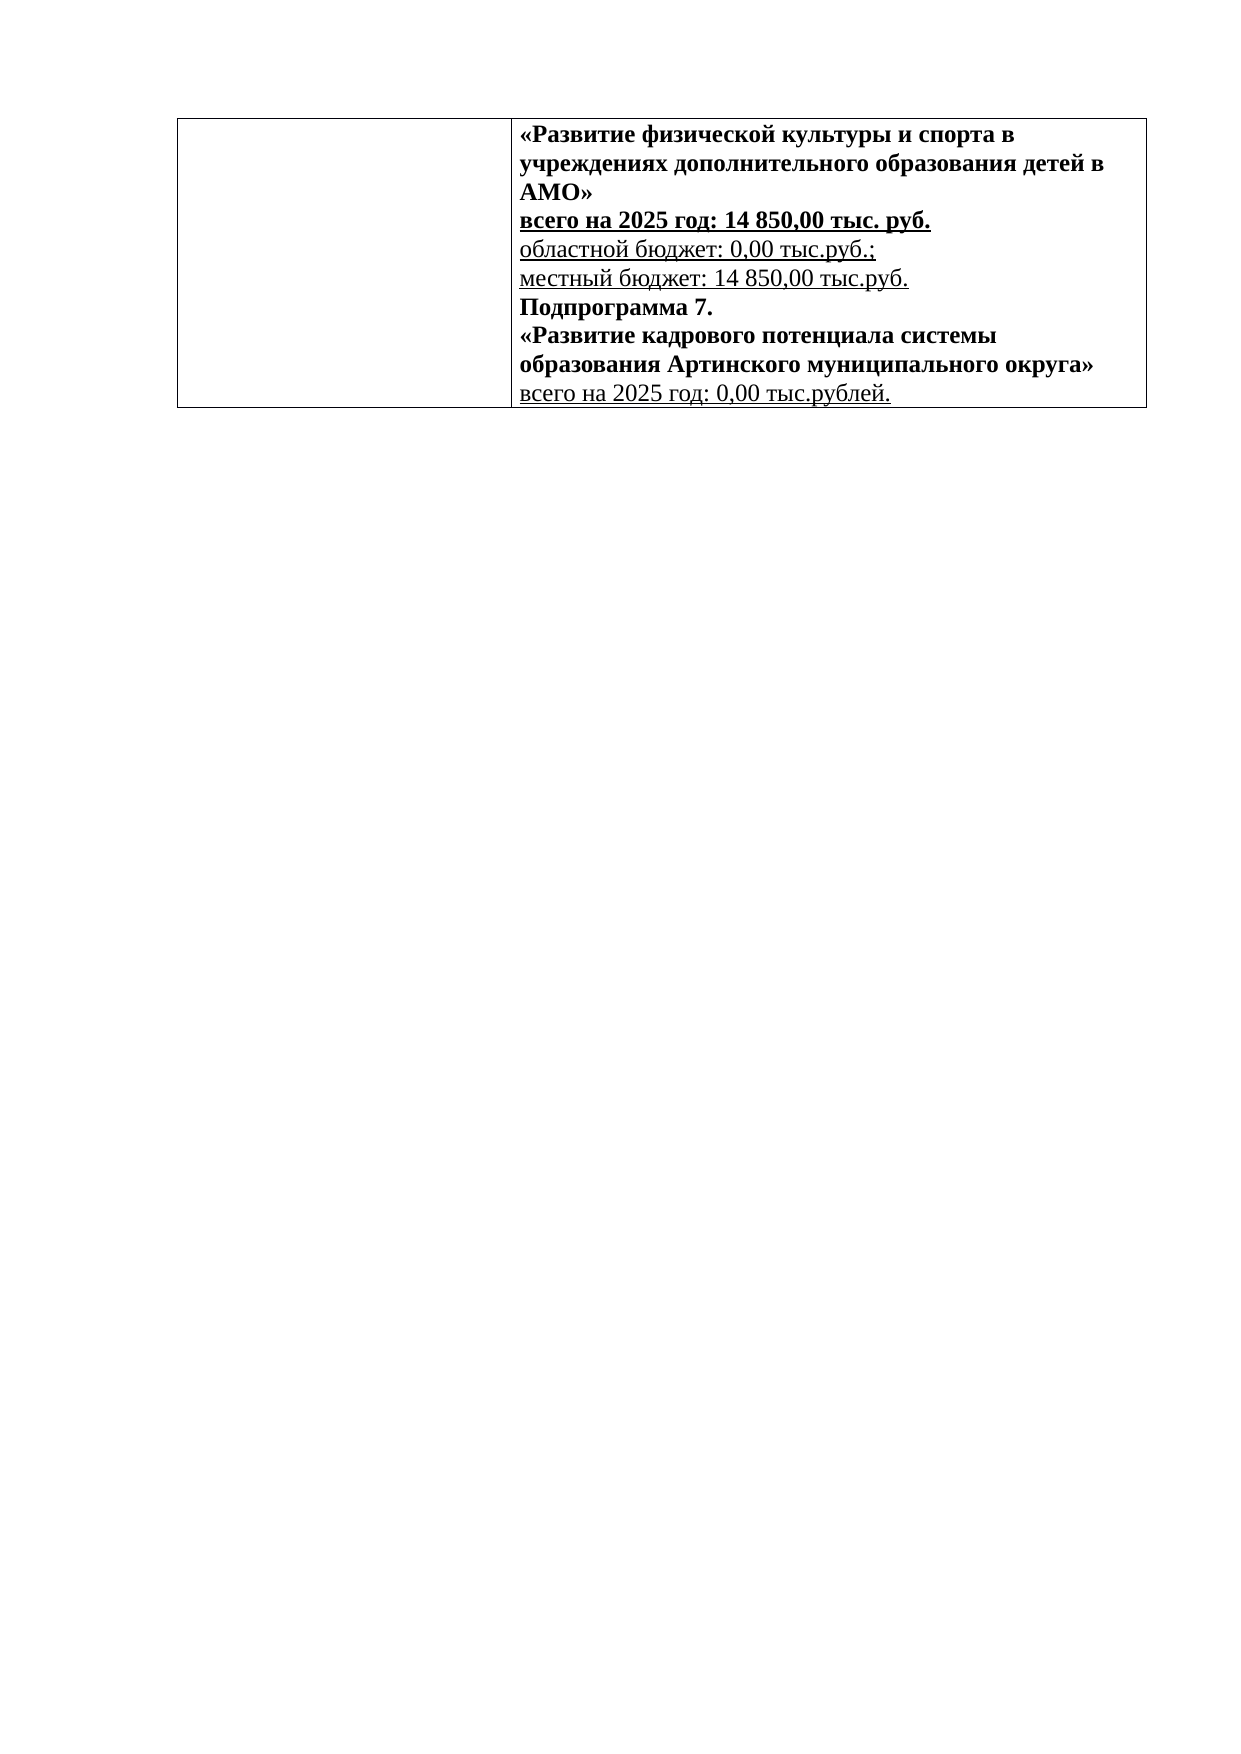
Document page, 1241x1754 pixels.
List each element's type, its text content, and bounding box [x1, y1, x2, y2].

table_header [178, 119, 511, 407]
table_header «Развитие физической культуры и спорта в учреждениях дополнительного образования детей в АМО» всего на 2025 год: 14 850,00 тыс. руб. областной бюджет: 0,00 тыс.руб.; местный бюджет: 14 850,00 тыс.руб. Подпрограмма 7. «Развитие кадрового потенциала системы образования Артинского муниципального округа» всего на 2025 год: 0,00 тыс.рублей. [512, 119, 1146, 407]
